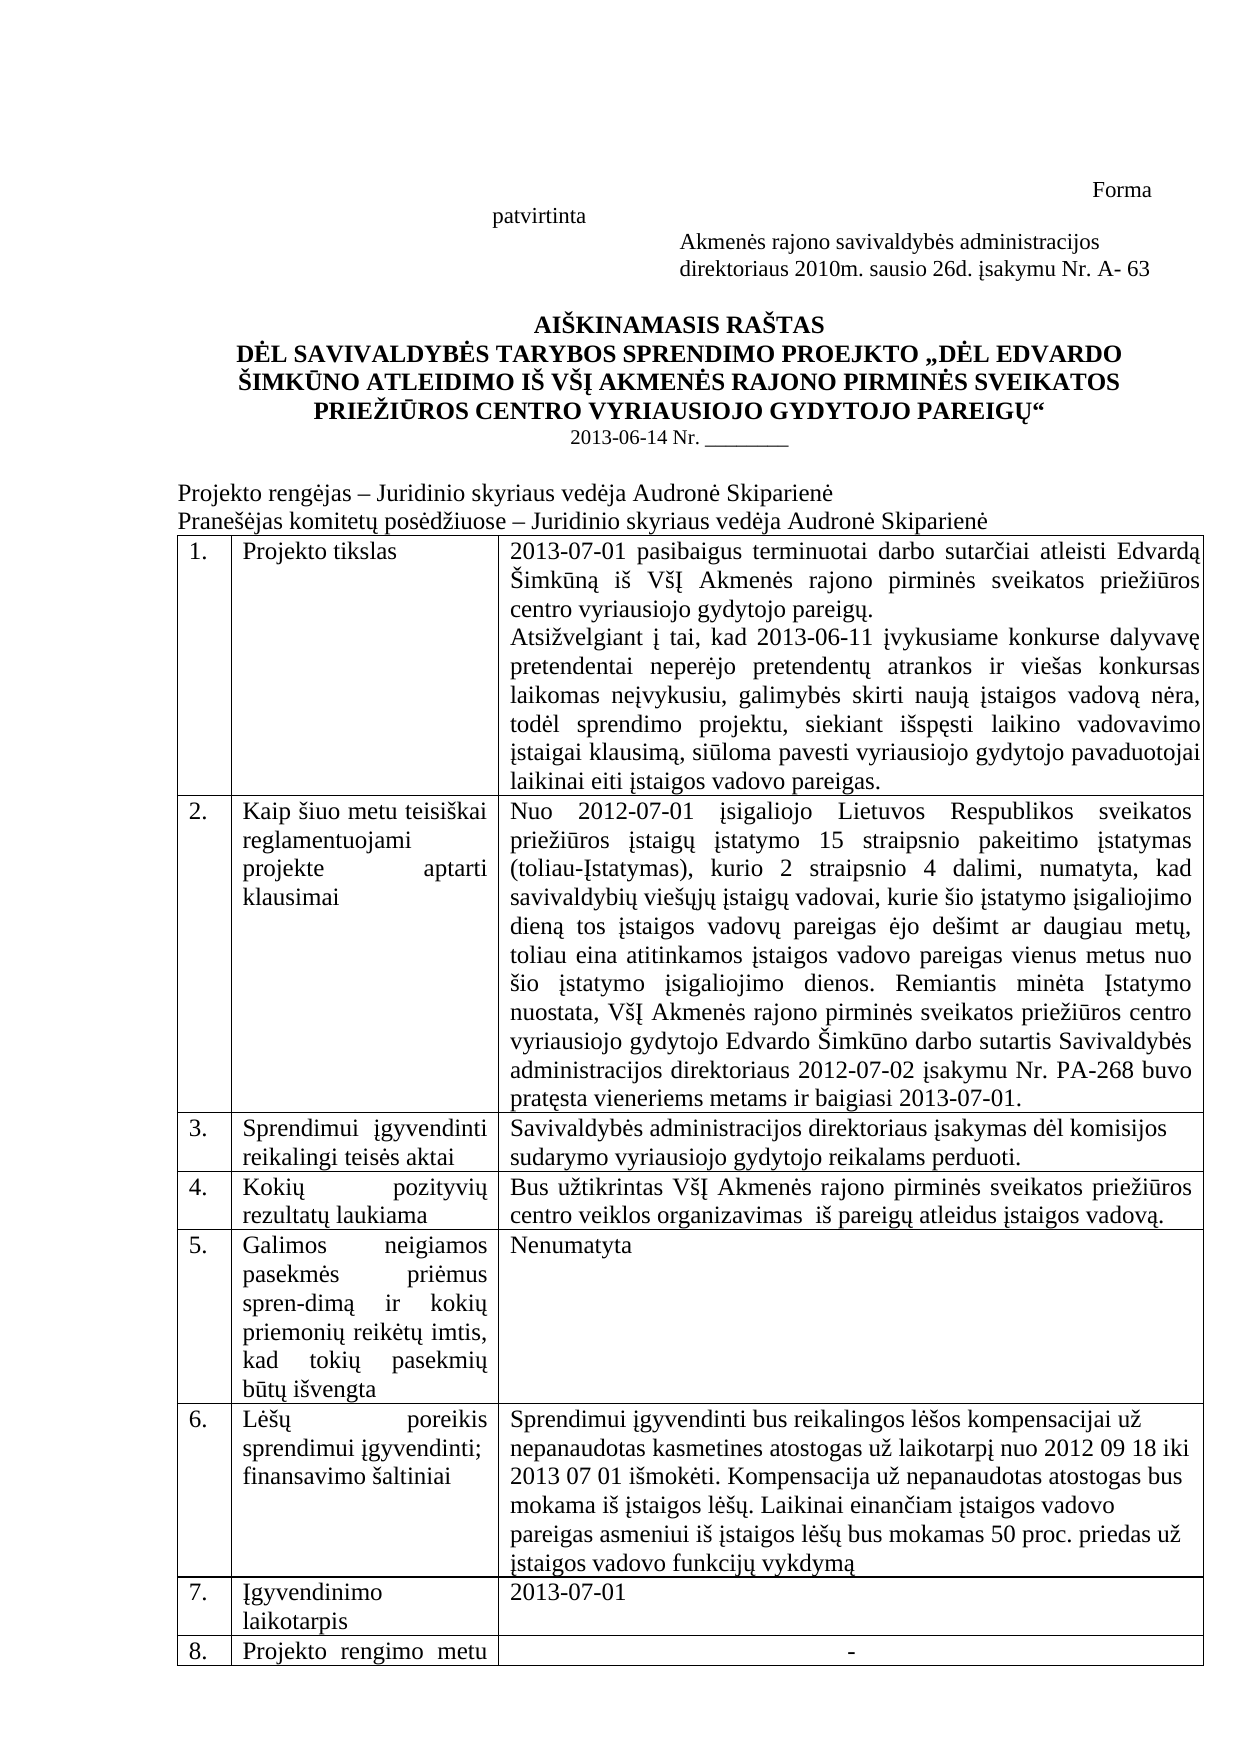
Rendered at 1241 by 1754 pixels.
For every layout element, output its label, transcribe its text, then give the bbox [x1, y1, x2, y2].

table_cell 7. [178, 1578, 231, 1635]
table_cell 2. [178, 796, 231, 1112]
text 2013-06-14 Nr. ________ [177, 425, 1181, 449]
table_header 1. [178, 536, 231, 795]
table_cell 8. [178, 1636, 231, 1665]
table_cell Sprendimui įgyvendinti bus reikalingos lėšos kompensacijai už nepanaudotas kasmetines atostogas už laikotarpį nuo 2012 09 18 iki 2013 07 01 išmokėti. Kompensacija už nepanaudotas atostogas bus mokama iš įstaigos lėšų. Laikinai einančiam įstaigos vadovo pareigas asmeniui iš įstaigos lėšų bus mokamas 50 proc. priedas už įstaigos vadovo funkcijų vykdymą [499, 1404, 1203, 1576]
table_cell Galimos neigiamos pasekmės priėmus spren-dimą ir kokių priemonių reikėtų imtis, kad tokių pasekmių būtų išvengta [232, 1230, 498, 1403]
text AIŠKINAMASIS RAŠTAS [177, 310, 1181, 339]
table_cell Savivaldybės administracijos direktoriaus įsakymas dėl komisijos sudarymo vyriausiojo gydytojo reikalams perduoti. [499, 1113, 1203, 1171]
table_cell Kaip šiuo metu teisiškai reglamentuojami projekte aptarti klausimai [232, 796, 498, 1112]
table_cell Kokių pozityvių rezultatų laukiama [232, 1172, 498, 1229]
table_cell 4. [178, 1172, 231, 1229]
table_cell 3. [178, 1113, 231, 1171]
text Forma patvirtinta [492, 176, 1181, 228]
table_cell Įgyvendinimo laikotarpis [232, 1578, 498, 1635]
text Akmenės rajono savivaldybės administracijos direktoriaus 2010m. sausio 26d. įsakymu Nr. A- 63 [679, 228, 1181, 281]
table_header Projekto tikslas [232, 536, 498, 795]
table_cell Nuo 2012-07-01 įsigaliojo Lietuvos Respublikos sveikatos priežiūros įstaigų įstatymo 15 straipsnio pakeitimo įstatymas (toliau-Įstatymas), kurio 2 straipsnio 4 dalimi, numatyta, kad savivaldybių viešųjų įstaigų vadovai, kurie šio įstatymo įsigaliojimo dieną tos įstaigos vadovų pareigas ėjo dešimt ar daugiau metų, toliau eina atitinkamos įstaigos vadovo pareigas vienus metus nuo šio įstatymo įsigaliojimo dienos. Remiantis minėta Įstatymo nuostata, VšĮ Akmenės rajono pirminės sveikatos priežiūros centro vyriausiojo gydytojo Edvardo Šimkūno darbo sutartis Savivaldybės administracijos direktoriaus 2012-07-02 įsakymu Nr. PA-268 buvo pratęsta vieneriems metams ir baigiasi 2013-07-01. [499, 796, 1203, 1112]
text Pranešėjas komitetų posėdžiuose – Juridinio skyriaus vedėja Audronė Skiparienė [177, 506, 1181, 535]
table_cell Bus užtikrintas VšĮ Akmenės rajono pirminės sveikatos priežiūros centro veiklos organizavimas iš pareigų atleidus įstaigos vadovą. [499, 1172, 1203, 1229]
table_cell Projekto rengimo metu [232, 1636, 498, 1665]
table_cell Lėšų poreikis sprendimui įgyvendinti; finansavimo šaltiniai [232, 1404, 498, 1576]
table_cell 6. [178, 1404, 231, 1576]
table_header 2013-07-01 pasibaigus terminuotai darbo sutarčiai atleisti Edvardą Šimkūną iš VšĮ Akmenės rajono pirminės sveikatos priežiūros centro vyriausiojo gydytojo pareigų. Atsižvelgiant į tai, kad 2013-06-11 įvykusiame konkurse dalyvavę pretendentai neperėjo pretendentų atrankos ir viešas konkursas laikomas neįvykusiu, galimybės skirti naują įstaigos vadovą nėra, todėl sprendimo projektu, siekiant išspęsti laikino vadovavimo įstaigai klausimą, siūloma pavesti vyriausiojo gydytojo pavaduotojai laikinai eiti įstaigos vadovo pareigas. [499, 536, 1203, 795]
text DĖL SAVIVALDYBĖS TARYBOS SPRENDIMO PROEJKTO „DĖL EDVARDO ŠIMKŪNO ATLEIDIMO IŠ VŠĮ AKMENĖS RAJONO PIRMINĖS SVEIKATOS PRIEŽIŪROS CENTRO VYRIAUSIOJO GYDYTOJO PAREIGŲ“ [177, 339, 1181, 425]
table_cell 5. [178, 1230, 231, 1403]
table_cell Nenumatyta [499, 1230, 1203, 1403]
table_cell 2013-07-01 [499, 1578, 1203, 1635]
table_cell - [499, 1636, 1203, 1665]
text Projekto rengėjas – Juridinio skyriaus vedėja Audronė Skiparienė [177, 478, 1181, 506]
table_cell Sprendimui įgyvendinti reikalingi teisės aktai [232, 1113, 498, 1171]
